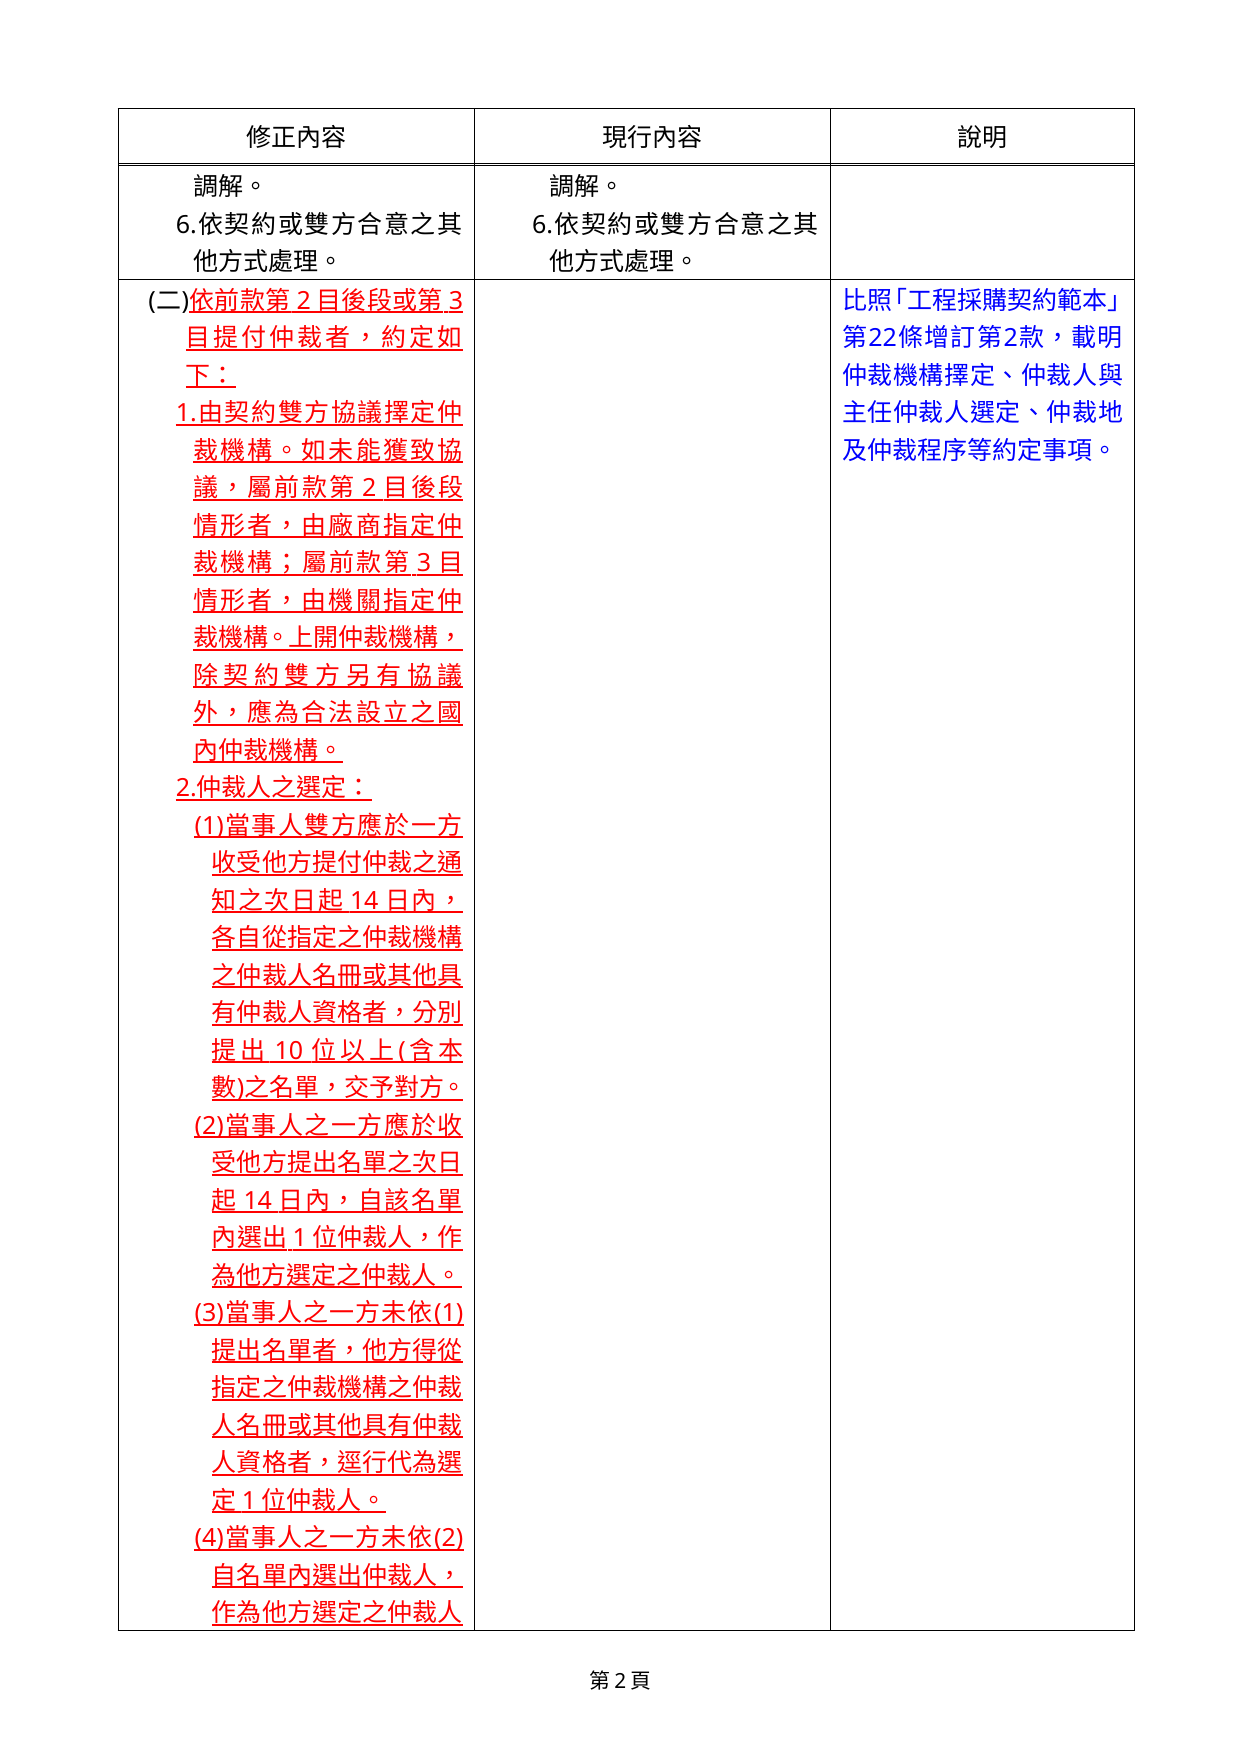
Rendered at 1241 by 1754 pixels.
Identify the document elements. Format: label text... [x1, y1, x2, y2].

table_cell [831, 166, 1134, 278]
table_cell [475, 280, 830, 1629]
table_cell (二)依前款第2目後段或第3目提付仲裁者，約定如下： 1.由契約雙方協議擇定仲裁機構。如未能獲致協議，屬前款第2目後段情形者，由廠商指定仲裁機構；屬前款第3目情形者，由機關指定仲裁機構。上開仲裁機構，除契約雙方另有協議外，應為合法設立之國內仲裁機構。 2.仲裁人之選定： (1)當事人雙方應於一方收受他方提付仲裁之通知之次日起14日內，各自從指定之仲裁機構之仲裁人名冊或其他具有仲裁人資格者，分別提出10位以上(含本數)之名單，交予對方。 (2)當事人之一方應於收受他方提出名單之次日起14日內，自該名單內選出1位仲裁人，作為他方選定之仲裁人。 (3)當事人之一方未依(1)提出名單者，他方得從指定之仲裁機構之仲裁人名冊或其他具有仲裁人資格者，逕行代為選定1位仲裁人。 (4)當事人之一方未依(2)自名單內選出仲裁人，作為他方選定之仲裁人 [119, 280, 474, 1629]
table_header 說明 [831, 109, 1134, 163]
table_cell 比照「工程採購契約範本」第22條增訂第2款，載明仲裁機構擇定、仲裁人與主任仲裁人選定、仲裁地及仲裁程序等約定事項。 [831, 280, 1134, 1629]
table_cell 調解。 6.依契約或雙方合意之其他方式處理。 [475, 166, 830, 278]
table_cell 調解。 6.依契約或雙方合意之其他方式處理。 [119, 166, 474, 278]
table_header 修正內容 [119, 109, 474, 163]
table_header 現行內容 [475, 109, 830, 163]
